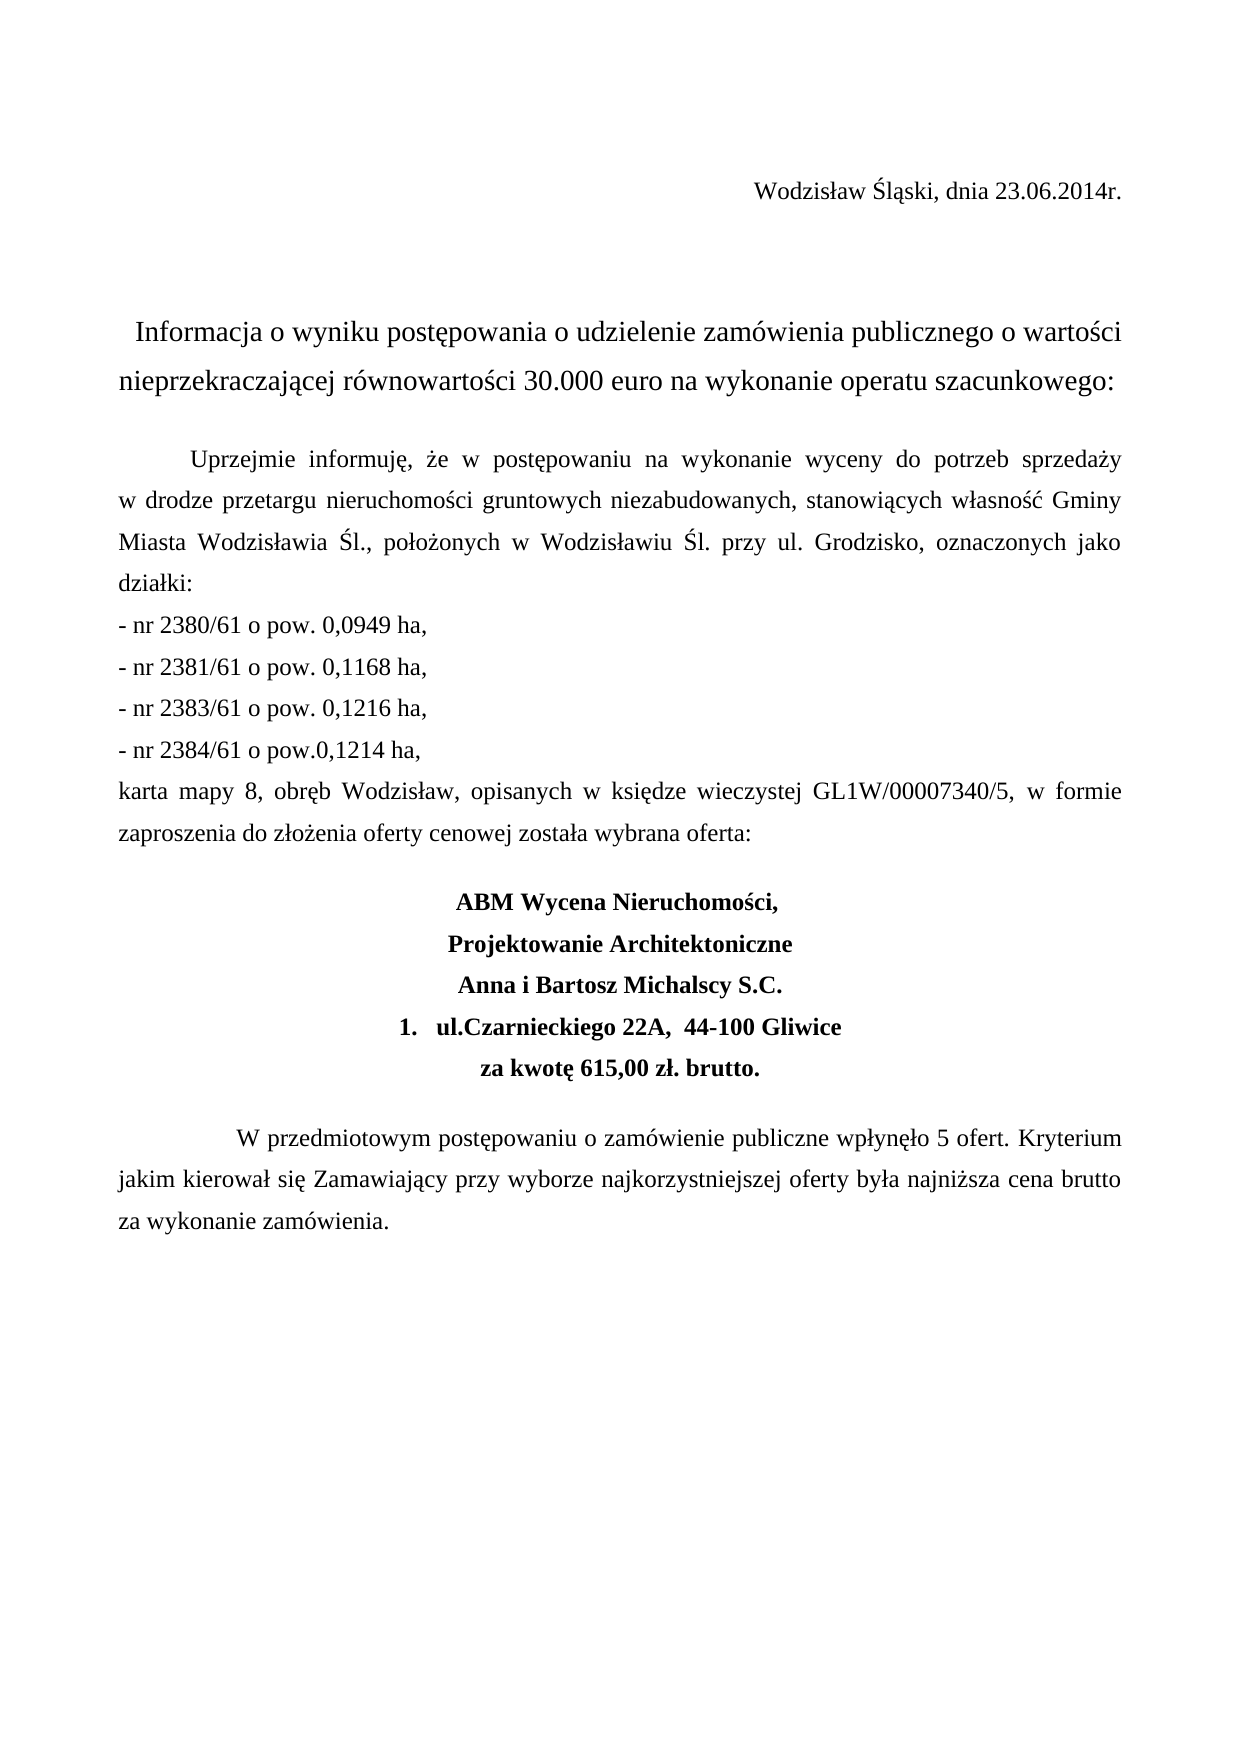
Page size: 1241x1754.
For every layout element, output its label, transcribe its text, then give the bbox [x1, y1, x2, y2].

text Uprzejmie informuję, że w postępowaniu na wykonanie wyceny do potrzeb sprzedaży w drodze przetargu nieruchomości gruntowych niezabudowanych, stanowiących własność Gminy Miasta Wodzisławia Śl., położonych w Wodzisławiu Śl. przy ul. Grodzisko, oznaczonych jako działki: [118, 445, 1122, 597]
text Wodzisław Śląski, dnia 23.06.2014r. [118, 177, 1122, 205]
text Anna i Bartosz Michalscy S.C. [118, 971, 1122, 999]
text Projektowanie Architektoniczne [118, 930, 1122, 957]
text Informacja o wyniku postępowania o udzielenie zamówienia publicznego o wartości nieprzekraczającej równowartości 30.000 euro na wykonanie operatu szacunkowego: [118, 316, 1122, 396]
text - nr 2383/61 o pow. 0,1216 ha, [118, 694, 1122, 722]
text ABM Wycena Nieruchomości, [118, 888, 1122, 916]
text - nr 2381/61 o pow. 0,1168 ha, [118, 653, 1122, 680]
text - nr 2384/61 o pow.0,1214 ha, [118, 736, 1122, 763]
text za kwotę 615,00 zł. brutto. [118, 1054, 1122, 1082]
text karta mapy 8, obręb Wodzisław, opisanych w księdze wieczystej GL1W/00007340/5, w formie zaproszenia do złożenia oferty cenowej została wybrana oferta: [118, 777, 1122, 847]
text - nr 2380/61 o pow. 0,0949 ha, [118, 611, 1122, 639]
